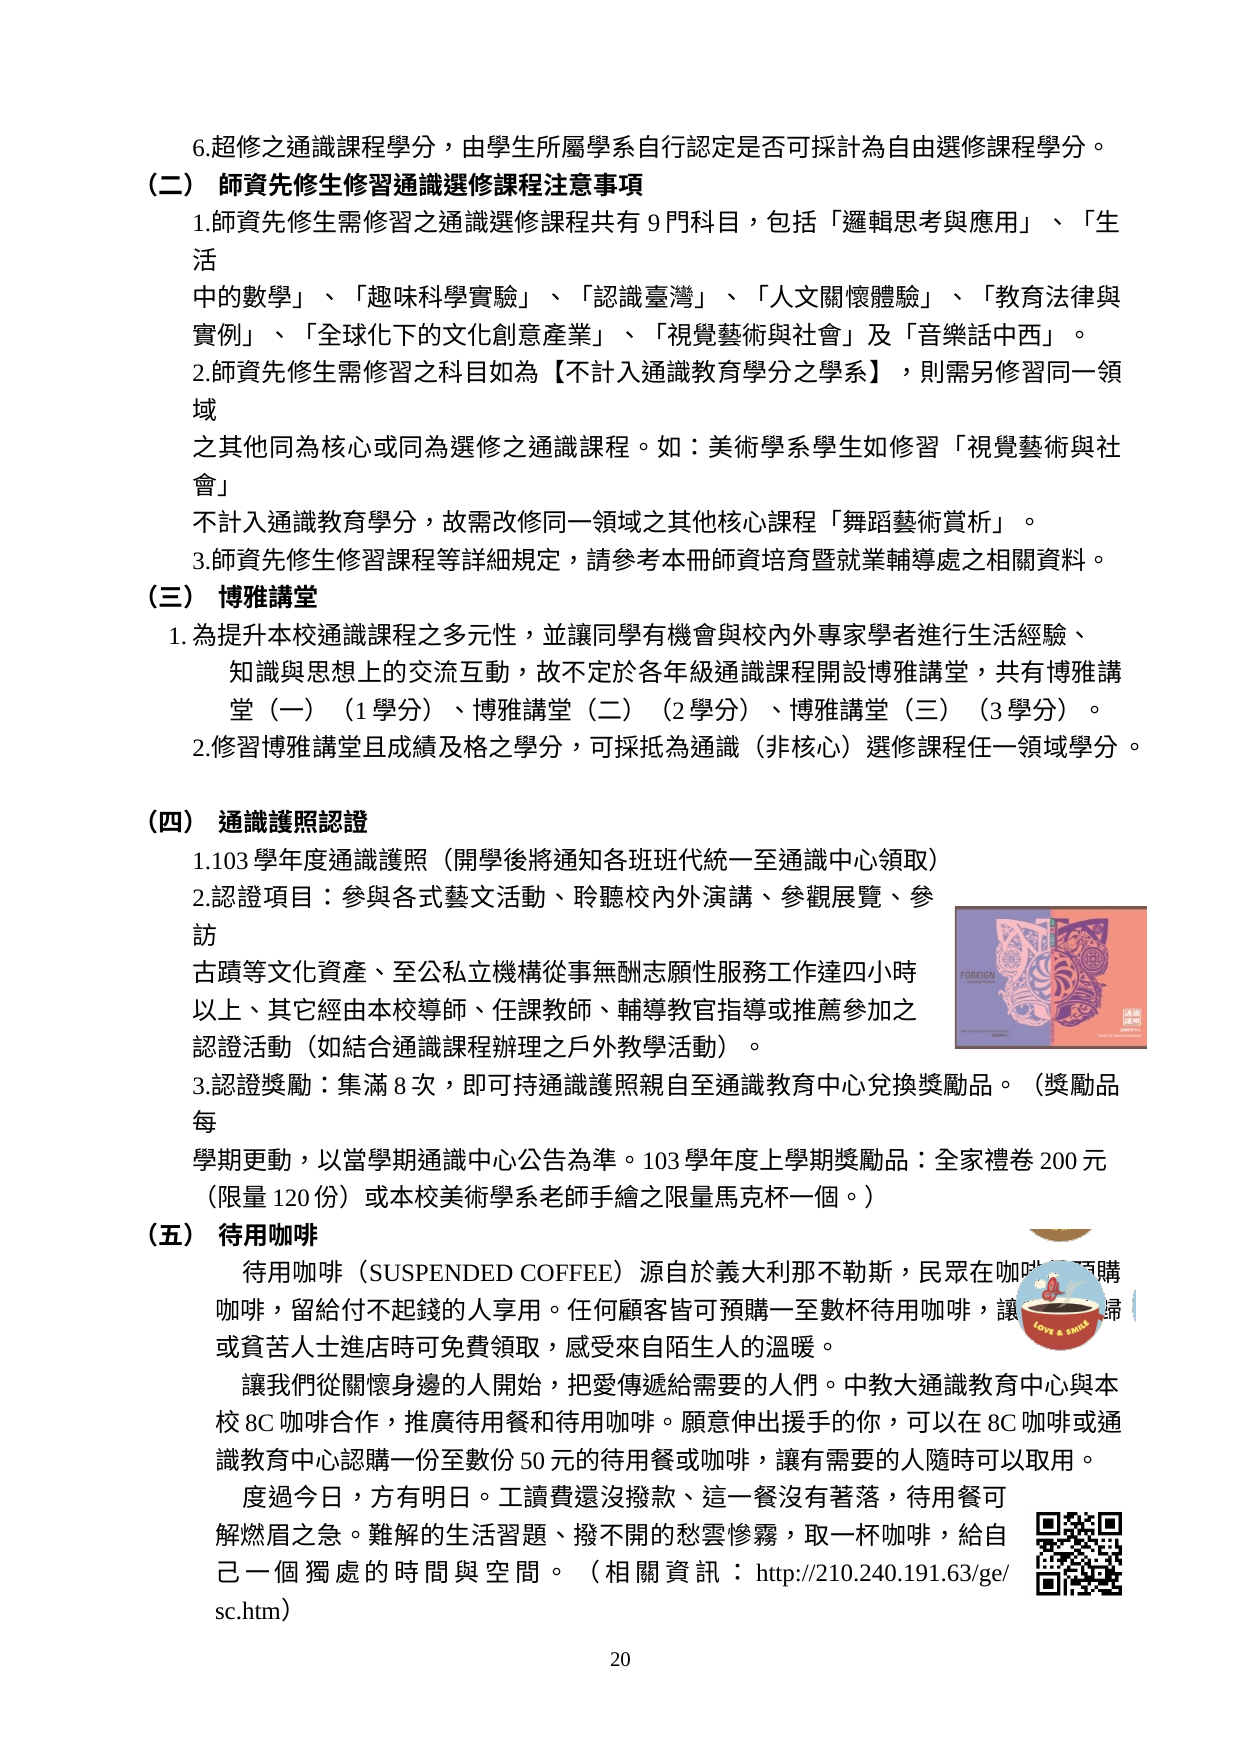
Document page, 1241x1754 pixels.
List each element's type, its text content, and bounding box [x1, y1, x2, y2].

list 不計入通識教育學分，故需改修同一領域之其他核心課程「舞蹈藝術賞析」。 [192, 502, 1122, 539]
list 3.認證獎勵：集滿8次，即可持通識護照親自至通識教育中心兌換獎勵品。（獎勵品每 [192, 1027, 1122, 1102]
list 待用咖啡（Suspended Coffee）源自於義大利那不勒斯，民眾在咖啡館預購咖啡，留給付不起錢的人享用。任何顧客皆可預購一至數杯待用咖啡，讓無家可歸或貧苦人士進店時可免費領取，感受來自陌生人的溫暖。 [215, 1214, 1122, 1327]
list 之其他同為核心或同為選修之通識課程。如：美術學系學生如修習「視覺藝術與社會」 [192, 427, 1122, 502]
text 肆、學生事務處與生活環境 [118, 1552, 1122, 1627]
list 知識與思想上的交流互動，故不定於各年級通識課程開設博雅講堂，共有博雅講堂（一）（1學分）、博雅講堂（二）（2學分）、博雅講堂（三）（3學分）。 [229, 652, 1122, 727]
list 通識護照認證 [133, 802, 1122, 839]
list （限量120份）或本校美術學系老師手繪之限量馬克杯一個。） [192, 1139, 1122, 1177]
picture [1010, 1192, 1136, 1316]
list 學期更動，以當學期通識中心公告為準。103學年度上學期獎勵品：全家禮卷200元 [192, 1102, 1122, 1139]
list 度過今日，方有明日。工讀費還沒撥款、這一餐沒有著落，待用餐可解燃眉之急。難解的生活習題、撥不開的愁雲慘霧，取一杯咖啡，給自己一個獨處的時間與空間。（相關資訊：http://210.240.191.63/ge/sc.htm） [215, 1439, 1122, 1552]
list 2.修習博雅講堂且成績及格之學分，可採抵為通識（非核心）選修課程任一領域學分。 [192, 727, 1122, 802]
list 1.師資先修生需修習之通識選修課程共有9門科目，包括「邏輯思考與應用」、「生活 [192, 202, 1122, 277]
list 古蹟等文化資產、至公私立機構從事無酬志願性服務工作達四小時 [192, 914, 970, 952]
list 2.師資先修生需修習之科目如為【不計入通識教育學分之學系】，則需另修習同一領域 [192, 352, 1122, 427]
list 讓我們從關懷身邊的人開始，把愛傳遞給需要的人們。中教大通識教育中心與本校8C咖啡合作，推廣待用餐和待用咖啡。願意伸出援手的你，可以在8C咖啡或通識教育中心認購一份至數份50元的待用餐或咖啡，讓有需要的人隨時可以取用。 [215, 1327, 1122, 1439]
list 博雅講堂 [133, 577, 1122, 614]
list 以上、其它經由本校導師、任課教師、輔導教官指導或推薦參加之 [192, 952, 970, 989]
picture [970, 906, 1150, 1049]
list 2.認證項目：參與各式藝文活動、聆聽校內外演講、參觀展覽、參訪 [192, 877, 1122, 914]
list 認證活動（如結合通識課程辦理之戶外教學活動）。 [192, 989, 970, 1027]
list 1.103學年度通識護照（開學後將通知各班班代統一至通識中心領取） [192, 839, 1122, 877]
list 3.師資先修生修習課程等詳細規定，請參考本冊師資培育暨就業輔導處之相關資料。 [192, 539, 1122, 577]
list 為提升本校通識課程之多元性，並讓同學有機會與校內外專家學者進行生活經驗、 [168, 614, 1122, 652]
list 待用咖啡 [133, 1177, 1122, 1214]
list 師資先修生修習通識選修課程注意事項 [133, 164, 1122, 202]
list 中的數學」、「趣味科學實驗」、「認識臺灣」、「人文關懷體驗」、「教育法律與實例」、「全球化下的文化創意產業」、「視覺藝術與社會」及「音樂話中西」。 [192, 277, 1122, 352]
list 6.超修之通識課程學分，由學生所屬學系自行認定是否可採計為自由選修課程學分。 [192, 127, 1122, 164]
